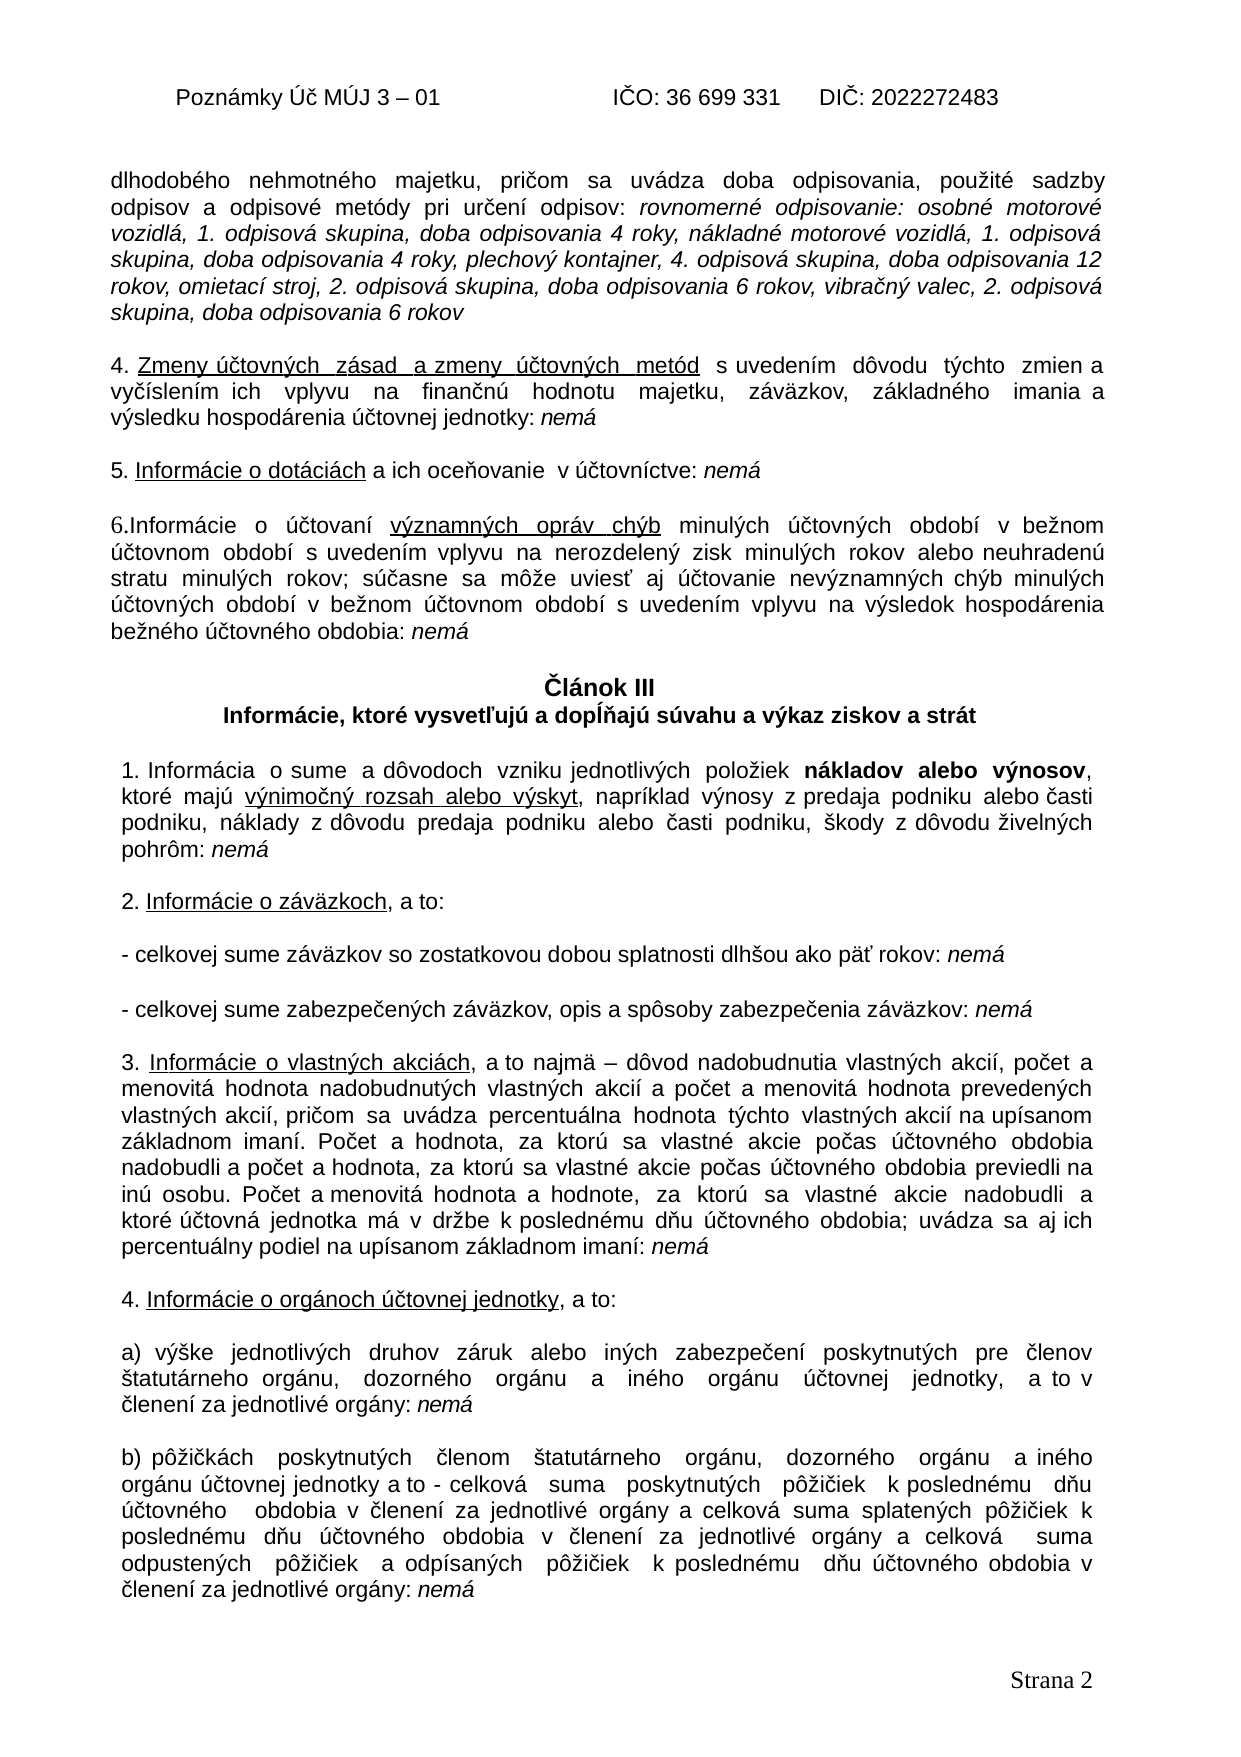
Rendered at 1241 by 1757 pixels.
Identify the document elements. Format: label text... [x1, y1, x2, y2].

text 1. Informácia o sume a dôvodoch vzniku jednotlivých položiek nákladov alebo výnosov, ktoré majú výnimočný rozsah alebo výskyt, napríklad výnosy z predaja podniku alebo časti podniku, náklady z dôvodu predaja podniku alebo časti podniku, škody z dôvodu živelných pohrôm: nemá [121, 757, 1093, 862]
text 4. Zmeny účtovných zásad a zmeny účtovných metód s uvedením dôvodu týchto zmien a vyčíslením ich vplyvu na finančnú hodnotu majetku, záväzkov, základného imania a výsledku hospodárenia účtovnej jednotky: nemá [110, 352, 1105, 431]
text 3. Informácie o vlastných akciách, a to najmä – dôvod nadobudnutia vlastných akcií, počet a menovitá hodnota nadobudnutých vlastných akcií a počet a menovitá hodnota prevedených vlastných akcií, pričom sa uvádza percentuálna hodnota týchto vlastných akcií na upísanom základnom imaní. Počet a hodnota, za ktorú sa vlastné akcie počas účtovného obdobia nadobudli a počet a hodnota, za ktorú sa vlastné akcie počas účtovného obdobia previedli na inú osobu. Počet a menovitá hodnota a hodnote, za ktorú sa vlastné akcie nadobudli a ktoré účtovná jednotka má v držbe k poslednému dňu účtovného obdobia; uvádza sa aj ich percentuálny podiel na upísanom základnom imaní: nemá [121, 1049, 1093, 1260]
text - celkovej sume zabezpečených záväzkov, opis a spôsoby zabezpečenia záväzkov: nemá [121, 996, 1093, 1022]
text 5. Informácie o dotáciách a ich oceňovanie v účtovníctve: nemá [110, 457, 1105, 483]
text 4. Informácie o orgánoch účtovnej jednotky, a to: [121, 1286, 1093, 1312]
text Informácie, ktoré vysvetľujú a dopĺňajú súvahu a výkaz ziskov a strát [110, 702, 1088, 728]
list Informácie o účtovaní významných opráv chýb minulých účtovných období v bežnom účtovnom období s uvedením vplyvu na nerozdelený zisk minulých rokov alebo neuhradenú stratu minulých rokov; súčasne sa môže uviesť aj účtovanie nevýznamných chýb minulých účtovných období v bežnom účtovnom období s uvedením vplyvu na výsledok hospodárenia bežného účtovného obdobia: nemá [110, 510, 1105, 644]
text 2. Informácie o záväzkoch, a to: [121, 888, 1093, 915]
subtitle Článok III [110, 673, 1088, 702]
text dlhodobého nehmotného majetku, pričom sa uvádza doba odpisovania, použité sadzby odpisov a odpisové metódy pri určení odpisov: rovnomerné odpisovanie: osobné motorové vozidlá, 1. odpisová skupina, doba odpisovania 4 roky, nákladné motorové vozidlá, 1. odpisová skupina, doba odpisovania 4 roky, plechový kontajner, 4. odpisová skupina, doba odpisovania 12 rokov, omietací stroj, 2. odpisová skupina, doba odpisovania 6 rokov, vibračný valec, 2. odpisová skupina, doba odpisovania 6 rokov [110, 167, 1105, 325]
text - celkovej sume záväzkov so zostatkovou dobou splatnosti dlhšou ako päť rokov: nemá [121, 941, 1093, 967]
text a) výške jednotlivých druhov záruk alebo iných zabezpečení poskytnutých pre členov štatutárneho orgánu, dozorného orgánu a iného orgánu účtovnej jednotky, a to v členení za jednotlivé orgány: nemá [121, 1339, 1093, 1418]
text b) pôžičkách poskytnutých členom štatutárneho orgánu, dozorného orgánu a iného orgánu účtovnej jednotky a to - celková suma poskytnutých pôžičiek k poslednému dňu účtovného obdobia v členení za jednotlivé orgány a celková suma splatených pôžičiek k poslednému dňu účtovného obdobia v členení za jednotlivé orgány a celková suma odpustených pôžičiek a odpísaných pôžičiek k poslednému dňu účtovného obdobia v členení za jednotlivé orgány: nemá [121, 1444, 1093, 1602]
